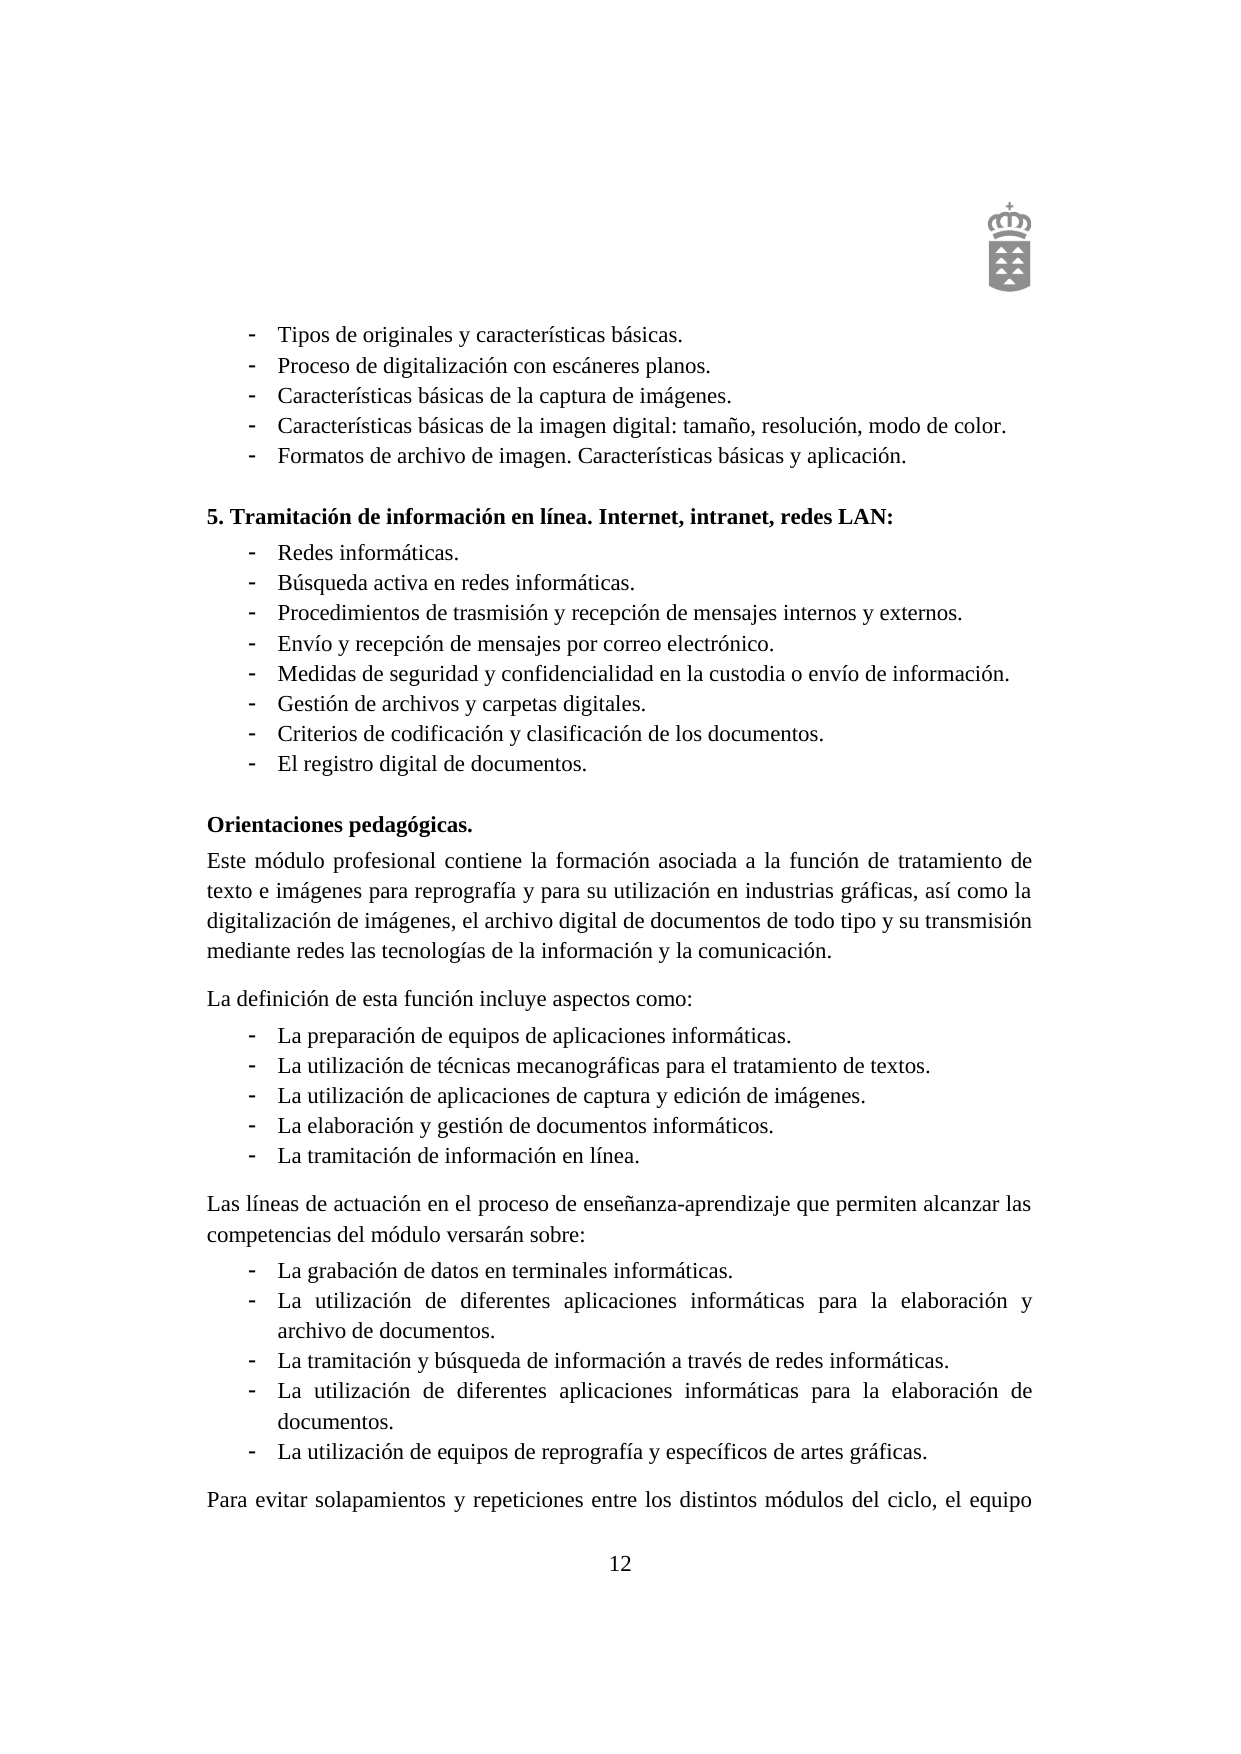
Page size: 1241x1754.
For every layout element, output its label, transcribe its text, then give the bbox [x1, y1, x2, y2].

text La definición de esta función incluye aspectos como: [207, 986, 1033, 1012]
list La elaboración y gestión de documentos informáticos. [248, 1112, 1033, 1139]
text Para evitar solapamientos y repeticiones entre los distintos módulos del ciclo, el equipo [207, 1486, 1033, 1512]
list La utilización de equipos de reprografía y específicos de artes gráficas. [248, 1438, 1033, 1464]
list Búsqueda activa en redes informáticas. [248, 569, 1033, 596]
list La utilización de técnicas mecanográficas para el tratamiento de textos. [248, 1052, 1033, 1078]
list Medidas de seguridad y confidencialidad en la custodia o envío de información. [248, 660, 1033, 686]
list Procedimientos de trasmisión y recepción de mensajes internos y externos. [248, 599, 1033, 626]
list Tipos de originales y características básicas. [248, 322, 1033, 348]
picture [987, 202, 1032, 292]
list Características básicas de la imagen digital: tamaño, resolución, modo de color. [248, 412, 1033, 438]
text Las líneas de actuación en el proceso de enseñanza-aprendizaje que permiten alcanzar las competencias del módulo versarán sobre: [207, 1190, 1033, 1247]
list Proceso de digitalización con escáneres planos. [248, 352, 1033, 378]
text Este módulo profesional contiene la formación asociada a la función de tratamiento de texto e imágenes para reprografía y para su utilización en industrias gráficas, así como la digitalización de imágenes, el archivo digital de documentos de todo tipo y su transmisión mediante redes las tecnologías de la información y la comunicación. [207, 847, 1033, 964]
subtitle 5. Tramitación de información en línea. Internet, intranet, redes LAN: [207, 503, 1033, 529]
list Redes informáticas. [248, 539, 1033, 565]
list Envío y recepción de mensajes por correo electrónico. [248, 629, 1033, 656]
list La tramitación de información en línea. [248, 1142, 1033, 1169]
list La preparación de equipos de aplicaciones informáticas. [248, 1022, 1033, 1048]
list La utilización de diferentes aplicaciones informáticas para la elaboración de documentos. [248, 1378, 1033, 1434]
list Características básicas de la captura de imágenes. [248, 382, 1033, 408]
subtitle Orientaciones pedagógicas. [207, 811, 1033, 837]
list El registro digital de documentos. [248, 750, 1033, 777]
list La tramitación y búsqueda de información a través de redes informáticas. [248, 1347, 1033, 1374]
list La utilización de aplicaciones de captura y edición de imágenes. [248, 1082, 1033, 1108]
list Formatos de archivo de imagen. Características básicas y aplicación. [248, 442, 1033, 469]
list Criterios de codificación y clasificación de los documentos. [248, 720, 1033, 747]
list La grabación de datos en terminales informáticas. [248, 1257, 1033, 1283]
list Gestión de archivos y carpetas digitales. [248, 690, 1033, 716]
list La utilización de diferentes aplicaciones informáticas para la elaboración y archivo de documentos. [248, 1287, 1033, 1343]
